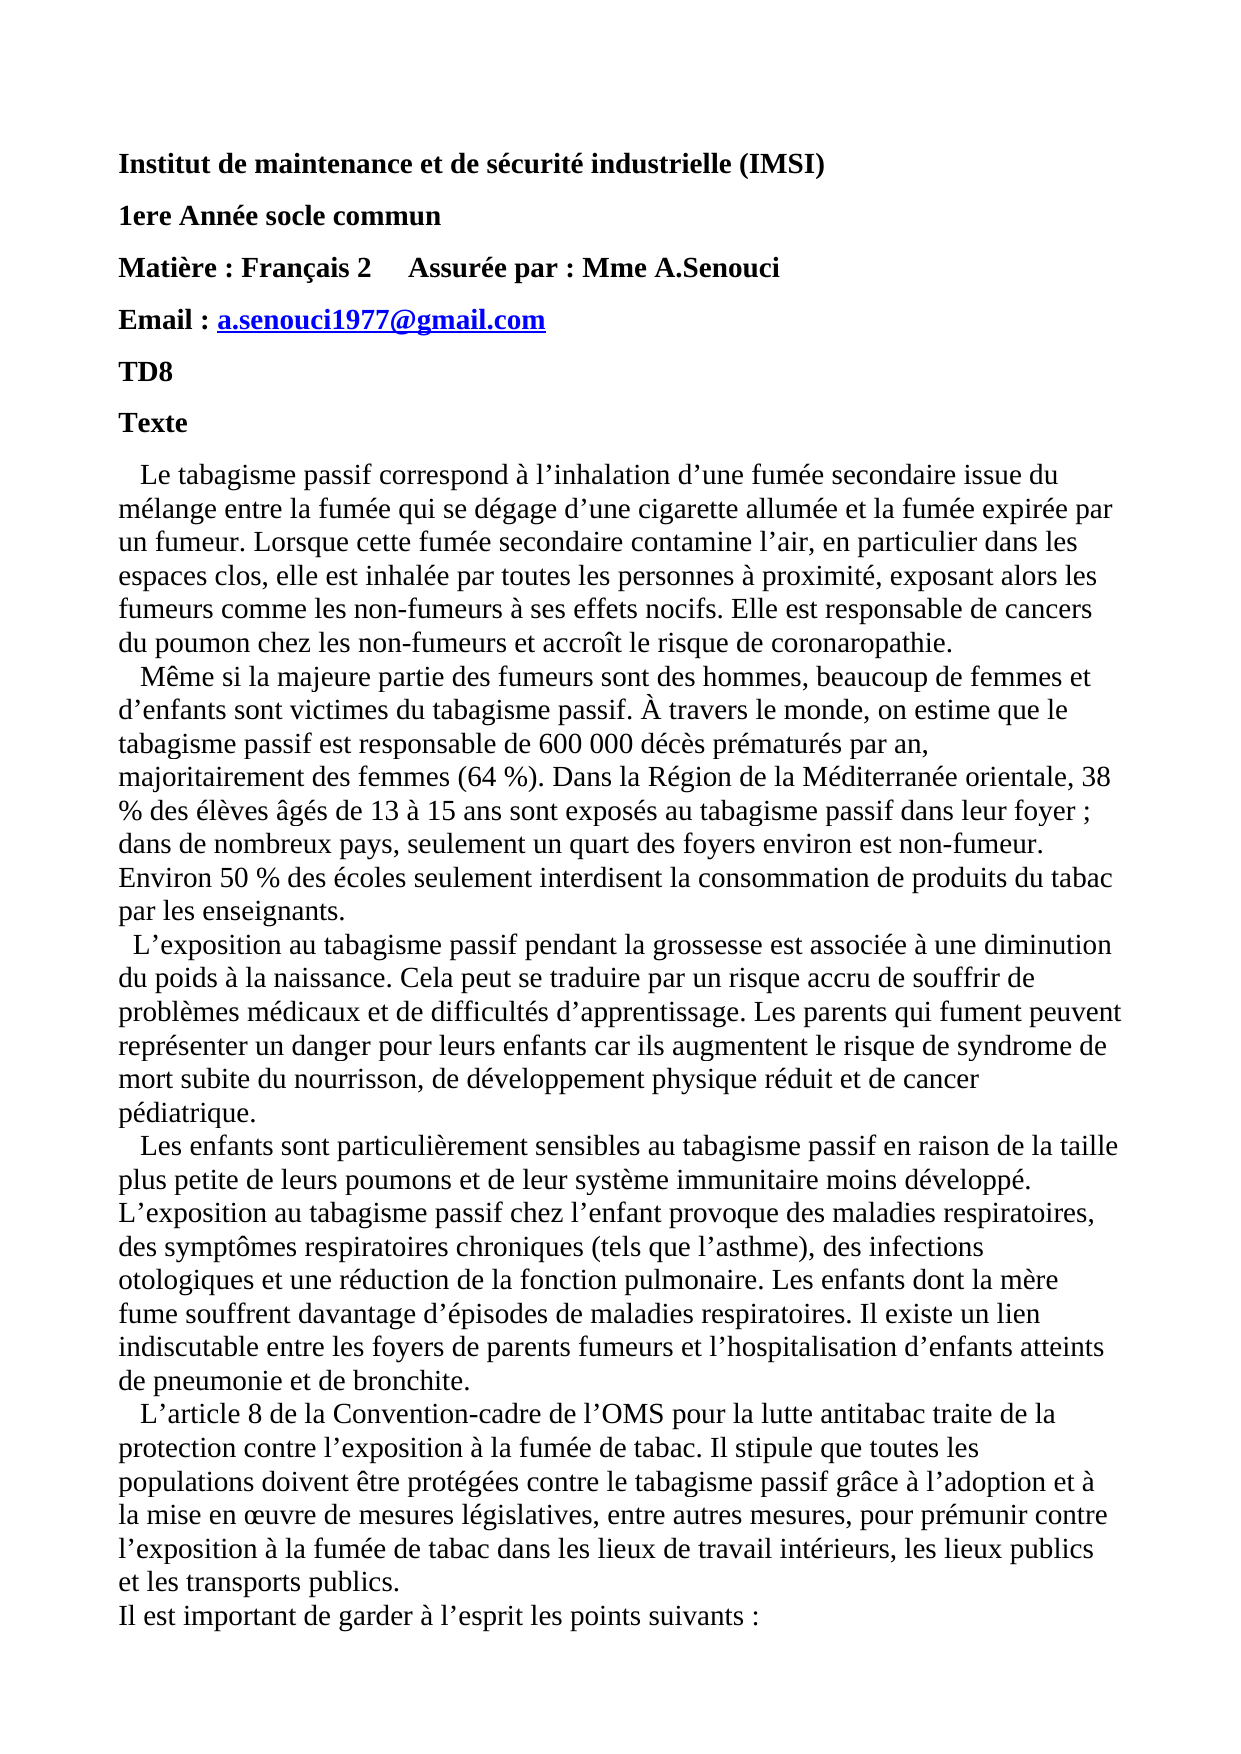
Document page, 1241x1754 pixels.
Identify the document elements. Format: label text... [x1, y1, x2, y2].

text Même si la majeure partie des fumeurs sont des hommes, beaucoup de femmes et d’enfants sont victimes du tabagisme passif. À travers le monde, on estime que le tabagisme passif est responsable de 600 000 décès prématurés par an, majoritairement des femmes (64 %). Dans la Région de la Méditerranée orientale, 38 % des élèves âgés de 13 à 15 ans sont exposés au tabagisme passif dans leur foyer ; dans de nombreux pays, seulement un quart des foyers environ est non-fumeur. Environ 50 % des écoles seulement interdisent la consommation de produits du tabac par les enseignants. [118, 659, 1122, 927]
text TD8 [118, 354, 1122, 387]
text Matière : Français 2 Assurée par : Mme A.Senouci [118, 250, 1122, 283]
text L’article 8 de la Convention-cadre de l’OMS pour la lutte antitabac traite de la protection contre l’exposition à la fumée de tabac. Il stipule que toutes les populations doivent être protégées contre le tabagisme passif grâce à l’adoption et à la mise en œuvre de mesures législatives, entre autres mesures, pour prémunir contre l’exposition à la fumée de tabac dans les lieux de travail intérieurs, les lieux publics et les transports publics. [118, 1397, 1122, 1598]
text Email : a.senouci1977@gmail.com [118, 302, 1122, 335]
text Texte [118, 406, 1122, 439]
text 1ere Année socle commun [118, 198, 1122, 232]
text Institut de maintenance et de sécurité industrielle (IMSI) [118, 146, 1122, 180]
text Les enfants sont particulièrement sensibles au tabagisme passif en raison de la taille plus petite de leurs poumons et de leur système immunitaire moins développé. L’exposition au tabagisme passif chez l’enfant provoque des maladies respiratoires, des symptômes respiratoires chroniques (tels que l’asthme), des infections otologiques et une réduction de la fonction pulmonaire. Les enfants dont la mère fume souffrent davantage d’épisodes de maladies respiratoires. Il existe un lien indiscutable entre les foyers de parents fumeurs et l’hospitalisation d’enfants atteints de pneumonie et de bronchite. [118, 1128, 1122, 1397]
text L’exposition au tabagisme passif pendant la grossesse est associée à une diminution du poids à la naissance. Cela peut se traduire par un risque accru de souffrir de problèmes médicaux et de difficultés d’apprentissage. Les parents qui fument peuvent représenter un danger pour leurs enfants car ils augmentent le risque de syndrome de mort subite du nourrisson, de développement physique réduit et de cancer pédiatrique. [118, 927, 1122, 1128]
text Le tabagisme passif correspond à l’inhalation d’une fumée secondaire issue du mélange entre la fumée qui se dégage d’une cigarette allumée et la fumée expirée par un fumeur. Lorsque cette fumée secondaire contamine l’air, en particulier dans les espaces clos, elle est inhalée par toutes les personnes à proximité, exposant alors les fumeurs comme les non-fumeurs à ses effets nocifs. Elle est responsable de cancers du poumon chez les non-fumeurs et accroît le risque de coronaropathie. [118, 457, 1122, 659]
text Il est important de garder à l’esprit les points suivants : [118, 1598, 1122, 1631]
